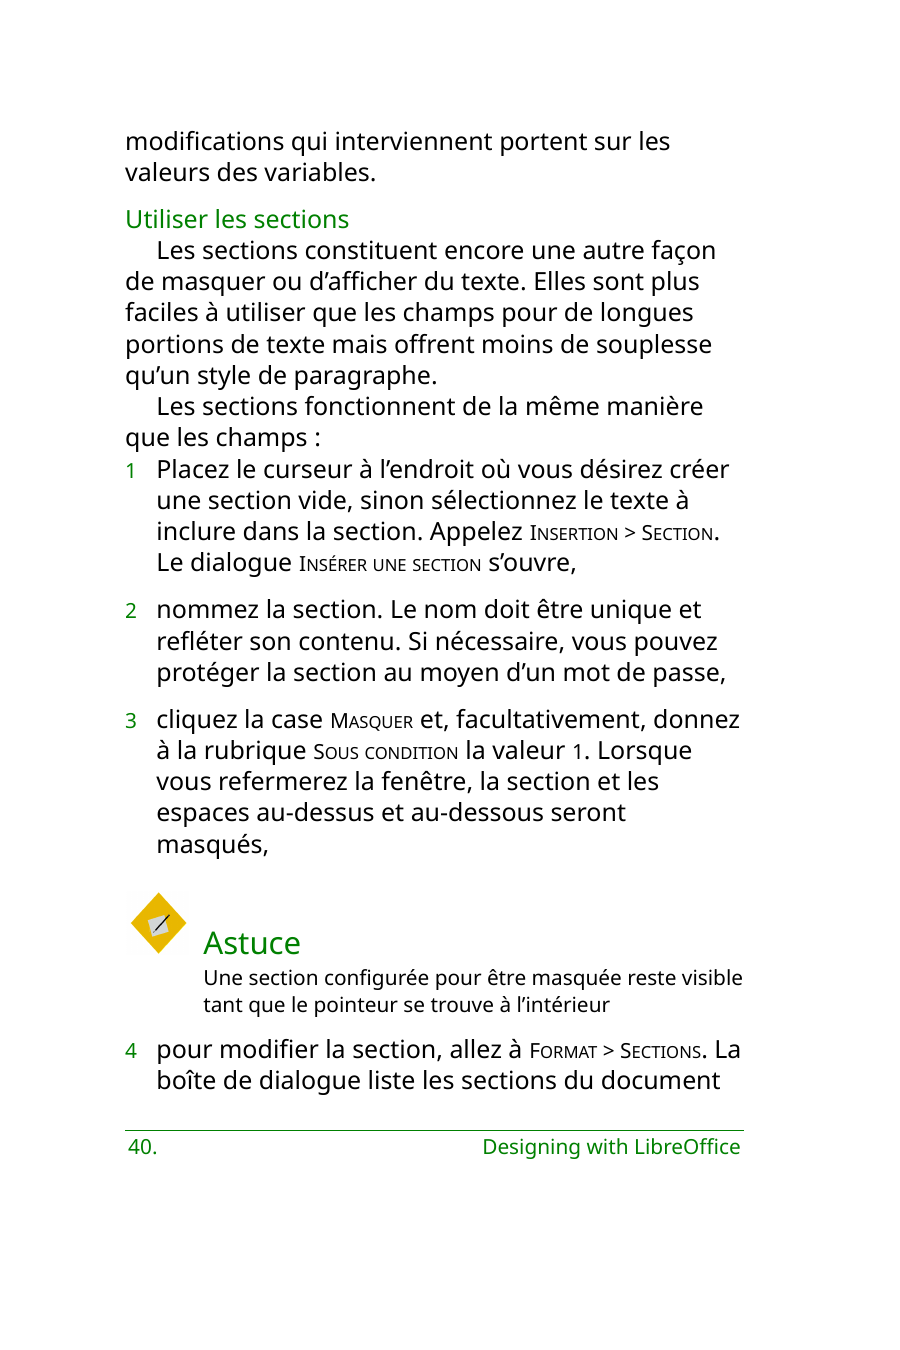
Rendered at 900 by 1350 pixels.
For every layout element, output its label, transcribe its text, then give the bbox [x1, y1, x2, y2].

list pour modifier la section, allez à Format > Sections. La boîte de dialogue liste les sections du document [125, 1033, 744, 1096]
list cliquez la case Masquer et, facultativement, donnez à la rubrique Sous condition la valeur 1. Lorsque vous refermerez la fenêtre, la section et les espaces au-dessus et au-dessous seront masqués, [125, 703, 744, 859]
subtitle Utiliser les sections [125, 203, 744, 234]
text Les sections constituent encore une autre façon de masquer ou d’afficher du texte. Elles sont plus faciles à utiliser que les champs pour de longues portions de texte mais offrent moins de souplesse qu’un style de paragraphe. [125, 234, 744, 391]
list Astuce [125, 891, 744, 963]
list nommez la section. Le nom doit être unique et refléter son contenu. Si nécessaire, vous pouvez protéger la section au moyen d’un mot de passe, [125, 594, 744, 687]
text modifications qui interviennent portent sur les valeurs des variables. [125, 125, 744, 187]
picture [126, 891, 189, 955]
text Les sections fonctionnent de la même manière que les champs : [125, 391, 744, 453]
list Placez le curseur à l’endroit où vous désirez créer une section vide, sinon sélectionnez le texte à inclure dans la section. Appelez Insertion > Section. Le dialogue Insérer une section s’ouvre, [125, 453, 744, 578]
text Une section configurée pour être masquée reste visible tant que le pointeur se trouve à l’intérieur [203, 963, 744, 1017]
